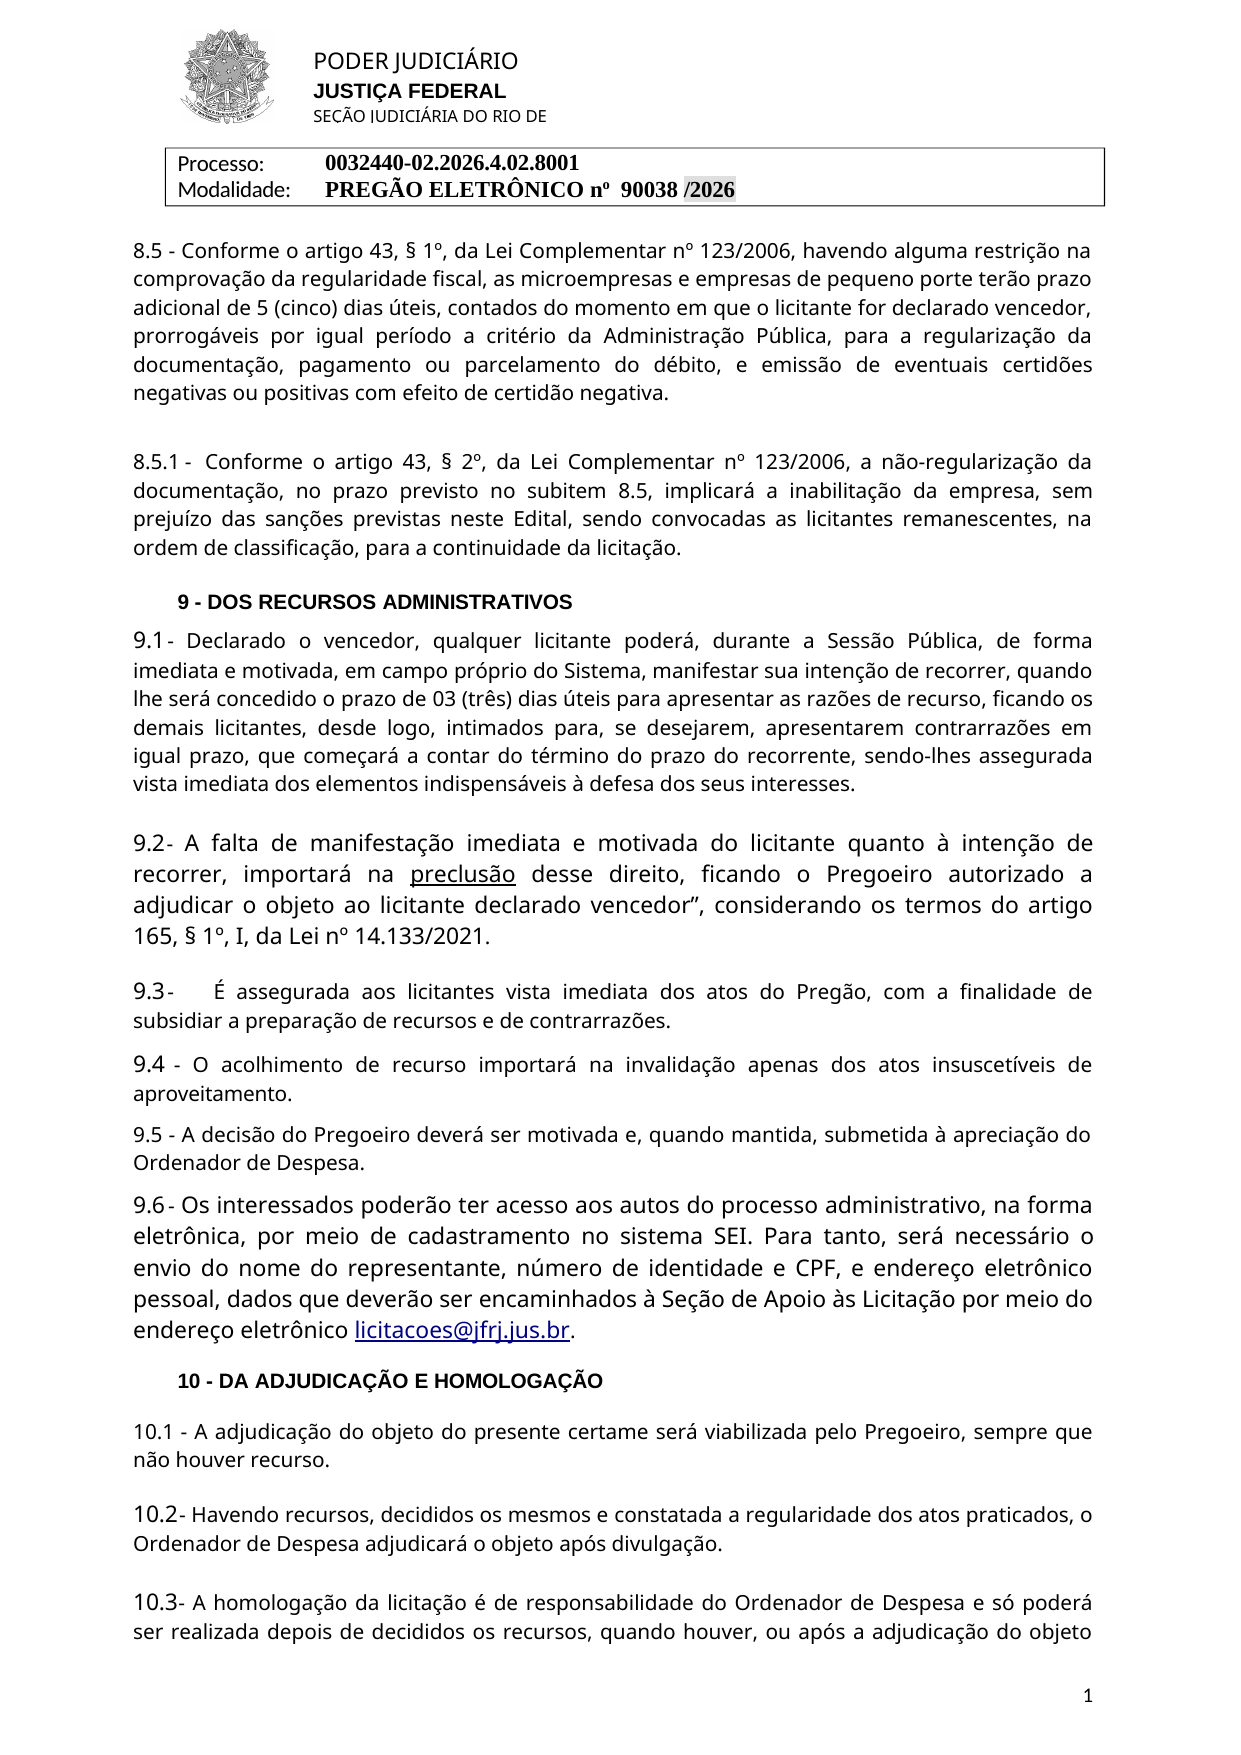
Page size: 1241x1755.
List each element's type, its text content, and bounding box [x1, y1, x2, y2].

list - A decisão do Pregoeiro deverá ser motivada e, quando mantida, submetida à apreciação do Ordenador de Despesa. [133, 1120, 1093, 1177]
list - A falta de manifestação imediata e motivada do licitante quanto à intenção de recorrer, importará na preclusão desse direito, ficando o Pregoeiro autorizado a adjudicar o objeto ao licitante declarado vencedor”, considerando os termos do artigo 165, § 1º, I, da Lei nº 14.133/2021. [133, 826, 1094, 951]
list - Conforme o artigo 43, § 1º, da Lei Complementar nº 123/2006, havendo alguma restrição na comprovação da regularidade fiscal, as microempresas e empresas de pequeno porte terão prazo adicional de 5 (cinco) dias úteis, contados do momento em que o licitante for declarado vencedor, prorrogáveis por igual período a critério da Administração Pública, para a regularização da documentação, pagamento ou parcelamento do débito, e emissão de eventuais certidões negativas ou positivas com efeito de certidão negativa. [133, 236, 1093, 407]
list - Declarado o vencedor, qualquer licitante poderá, durante a Sessão Pública, de forma imediata e motivada, em campo próprio do Sistema, manifestar sua intenção de recorrer, quando lhe será concedido o prazo de 03 (três) dias úteis para apresentar as razões de recurso, ficando os demais licitantes, desde logo, intimados para, se desejarem, apresentarem contrarrazões em igual prazo, que começará a contar do término do prazo do recorrente, sendo-lhes assegurada vista imediata dos elementos indispensáveis à defesa dos seus interesses. [133, 624, 1093, 798]
list - DA ADJUDICAÇÃO E HOMOLOGAÇÃO [177, 1369, 1137, 1393]
list - A homologação da licitação é de responsabilidade do Ordenador de Despesa e só poderá ser realizada depois de decididos os recursos, quando houver, ou após a adjudicação do objeto [133, 1586, 1093, 1646]
list - Os interessados poderão ter acesso aos autos do processo administrativo, na forma eletrônica, por meio de cadastramento no sistema SEI. Para tanto, será necessário o envio do nome do representante, número de identidade e CPF, e endereço eletrônico pessoal, dados que deverão ser encaminhados à Seção de Apoio às Licitação por meio do endereço eletrônico licitacoes@jfrj.jus.br. [133, 1189, 1094, 1345]
list - Conforme o artigo 43, § 2º, da Lei Complementar nº 123/2006, a não-regularização da documentação, no prazo previsto no subitem 8.5, implicará a inabilitação da empresa, sem prejuízo das sanções previstas neste Edital, sendo convocadas as licitantes remanescentes, na ordem de classificação, para a continuidade da licitação. [133, 447, 1093, 561]
list - A adjudicação do objeto do presente certame será viabilizada pelo Pregoeiro, sempre que não houver recurso. [133, 1417, 1093, 1474]
list - É assegurada aos licitantes vista imediata dos atos do Pregão, com a finalidade de subsidiar a preparação de recursos e de contrarrazões. [133, 975, 1093, 1035]
list - Havendo recursos, decididos os mesmos e constatada a regularidade dos atos praticados, o Ordenador de Despesa adjudicará o objeto após divulgação. [133, 1498, 1093, 1558]
list - DOS RECURSOS ADMINISTRATIVOS [177, 590, 1137, 614]
list - O acolhimento de recurso importará na invalidação apenas dos atos insuscetíveis de aproveitamento. [133, 1047, 1093, 1107]
